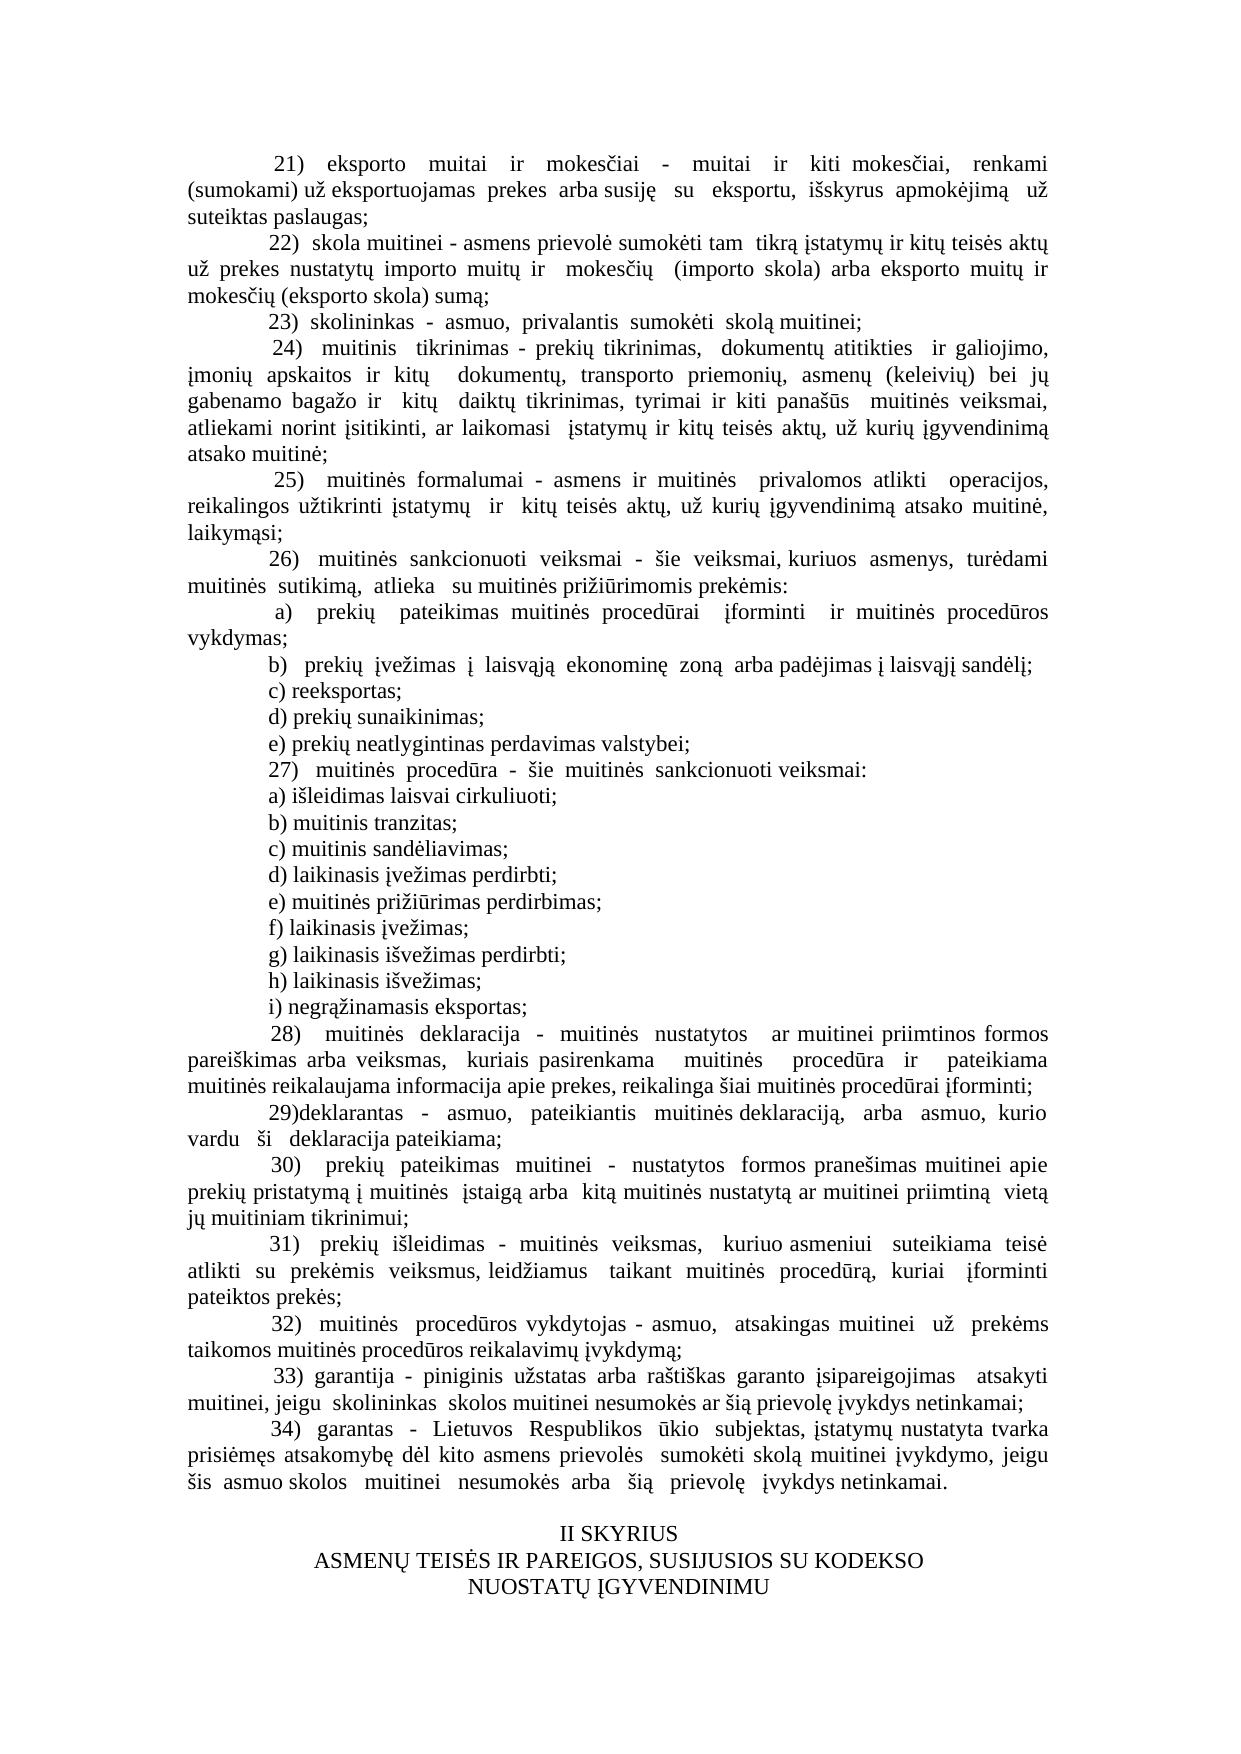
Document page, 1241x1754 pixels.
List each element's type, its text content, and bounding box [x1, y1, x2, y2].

text i) negrąžinamasis eksportas; [187, 993, 1050, 1020]
text 30) prekių pateikimas muitinei - nustatytos formos pranešimas muitinei apie prekių pristatymą į muitinės įstaigą arba kitą muitinės nustatytą ar muitinei priimtiną vietą jų muitiniam tikrinimui; [187, 1151, 1050, 1231]
text 21) eksporto muitai ir mokesčiai - muitai ir kiti mokesčiai, renkami (sumokami) už eksportuojamas prekes arba susiję su eksportu, išskyrus apmokėjimą už suteiktas paslaugas; [187, 150, 1050, 229]
text c) reeksportas; [187, 677, 1050, 703]
text 26) muitinės sankcionuoti veiksmai - šie veiksmai, kuriuos asmenys, turėdami muitinės sutikimą, atlieka su muitinės prižiūrimomis prekėmis: [187, 545, 1050, 598]
text d) laikinasis įvežimas perdirbti; [187, 862, 1050, 888]
text g) laikinasis išvežimas perdirbti; [187, 941, 1050, 967]
text h) laikinasis išvežimas; [187, 967, 1050, 993]
text 24) muitinis tikrinimas - prekių tikrinimas, dokumentų atitikties ir galiojimo, įmonių apskaitos ir kitų dokumentų, transporto priemonių, asmenų (keleivių) bei jų gabenamo bagažo ir kitų daiktų tikrinimas, tyrimai ir kiti panašūs muitinės veiksmai, atliekami norint įsitikinti, ar laikomasi įstatymų ir kitų teisės aktų, už kurių įgyvendinimą atsako muitinė; [187, 334, 1050, 466]
text 23) skolininkas - asmuo, privalantis sumokėti skolą muitinei; [187, 308, 1050, 334]
text NUOSTATŲ ĮGYVENDINIMU [187, 1573, 1050, 1599]
text e) prekių neatlygintinas perdavimas valstybei; [187, 730, 1050, 756]
text c) muitinis sandėliavimas; [187, 835, 1050, 862]
text 25) muitinės formalumai - asmens ir muitinės privalomos atlikti operacijos, reikalingos užtikrinti įstatymų ir kitų teisės aktų, už kurių įgyvendinimą atsako muitinė, laikymąsi; [187, 466, 1050, 545]
text 34) garantas - Lietuvos Respublikos ūkio subjektas, įstatymų nustatyta tvarka prisiėmęs atsakomybę dėl kito asmens prievolės sumokėti skolą muitinei įvykdymo, jeigu šis asmuo skolos muitinei nesumokės arba šią prievolę įvykdys netinkamai. [187, 1415, 1050, 1494]
text f) laikinasis įvežimas; [187, 914, 1050, 941]
text II SKYRIUS [187, 1520, 1050, 1547]
text a) prekių pateikimas muitinės procedūrai įforminti ir muitinės procedūros vykdymas; [187, 598, 1050, 651]
text 33) garantija - piniginis užstatas arba raštiškas garanto įsipareigojimas atsakyti muitinei, jeigu skolininkas skolos muitinei nesumokės ar šią prievolę įvykdys netinkamai; [187, 1362, 1050, 1415]
text 31) prekių išleidimas - muitinės veiksmas, kuriuo asmeniui suteikiama teisė atlikti su prekėmis veiksmus, leidžiamus taikant muitinės procedūrą, kuriai įforminti pateiktos prekės; [187, 1231, 1050, 1309]
text e) muitinės prižiūrimas perdirbimas; [187, 888, 1050, 914]
text b) muitinis tranzitas; [187, 809, 1050, 835]
text 32) muitinės procedūros vykdytojas - asmuo, atsakingas muitinei už prekėms taikomos muitinės procedūros reikalavimų įvykdymą; [187, 1309, 1050, 1362]
text a) išleidimas laisvai cirkuliuoti; [187, 782, 1050, 809]
text 28) muitinės deklaracija - muitinės nustatytos ar muitinei priimtinos formos pareiškimas arba veiksmas, kuriais pasirenkama muitinės procedūra ir pateikiama muitinės reikalaujama informacija apie prekes, reikalinga šiai muitinės procedūrai įforminti; [187, 1020, 1050, 1099]
text d) prekių sunaikinimas; [187, 703, 1050, 730]
text 22) skola muitinei - asmens prievolė sumokėti tam tikrą įstatymų ir kitų teisės aktų už prekes nustatytų importo muitų ir mokesčių (importo skola) arba eksporto muitų ir mokesčių (eksporto skola) sumą; [187, 229, 1050, 308]
text b) prekių įvežimas į laisvąją ekonominę zoną arba padėjimas į laisvąjį sandėlį; [187, 651, 1050, 677]
text ASMENŲ TEISĖS IR PAREIGOS, SUSIJUSIOS SU KODEKSO [187, 1547, 1050, 1573]
text 27) muitinės procedūra - šie muitinės sankcionuoti veiksmai: [187, 756, 1050, 782]
text 29)deklarantas - asmuo, pateikiantis muitinės deklaraciją, arba asmuo, kurio vardu ši deklaracija pateikiama; [187, 1099, 1050, 1151]
